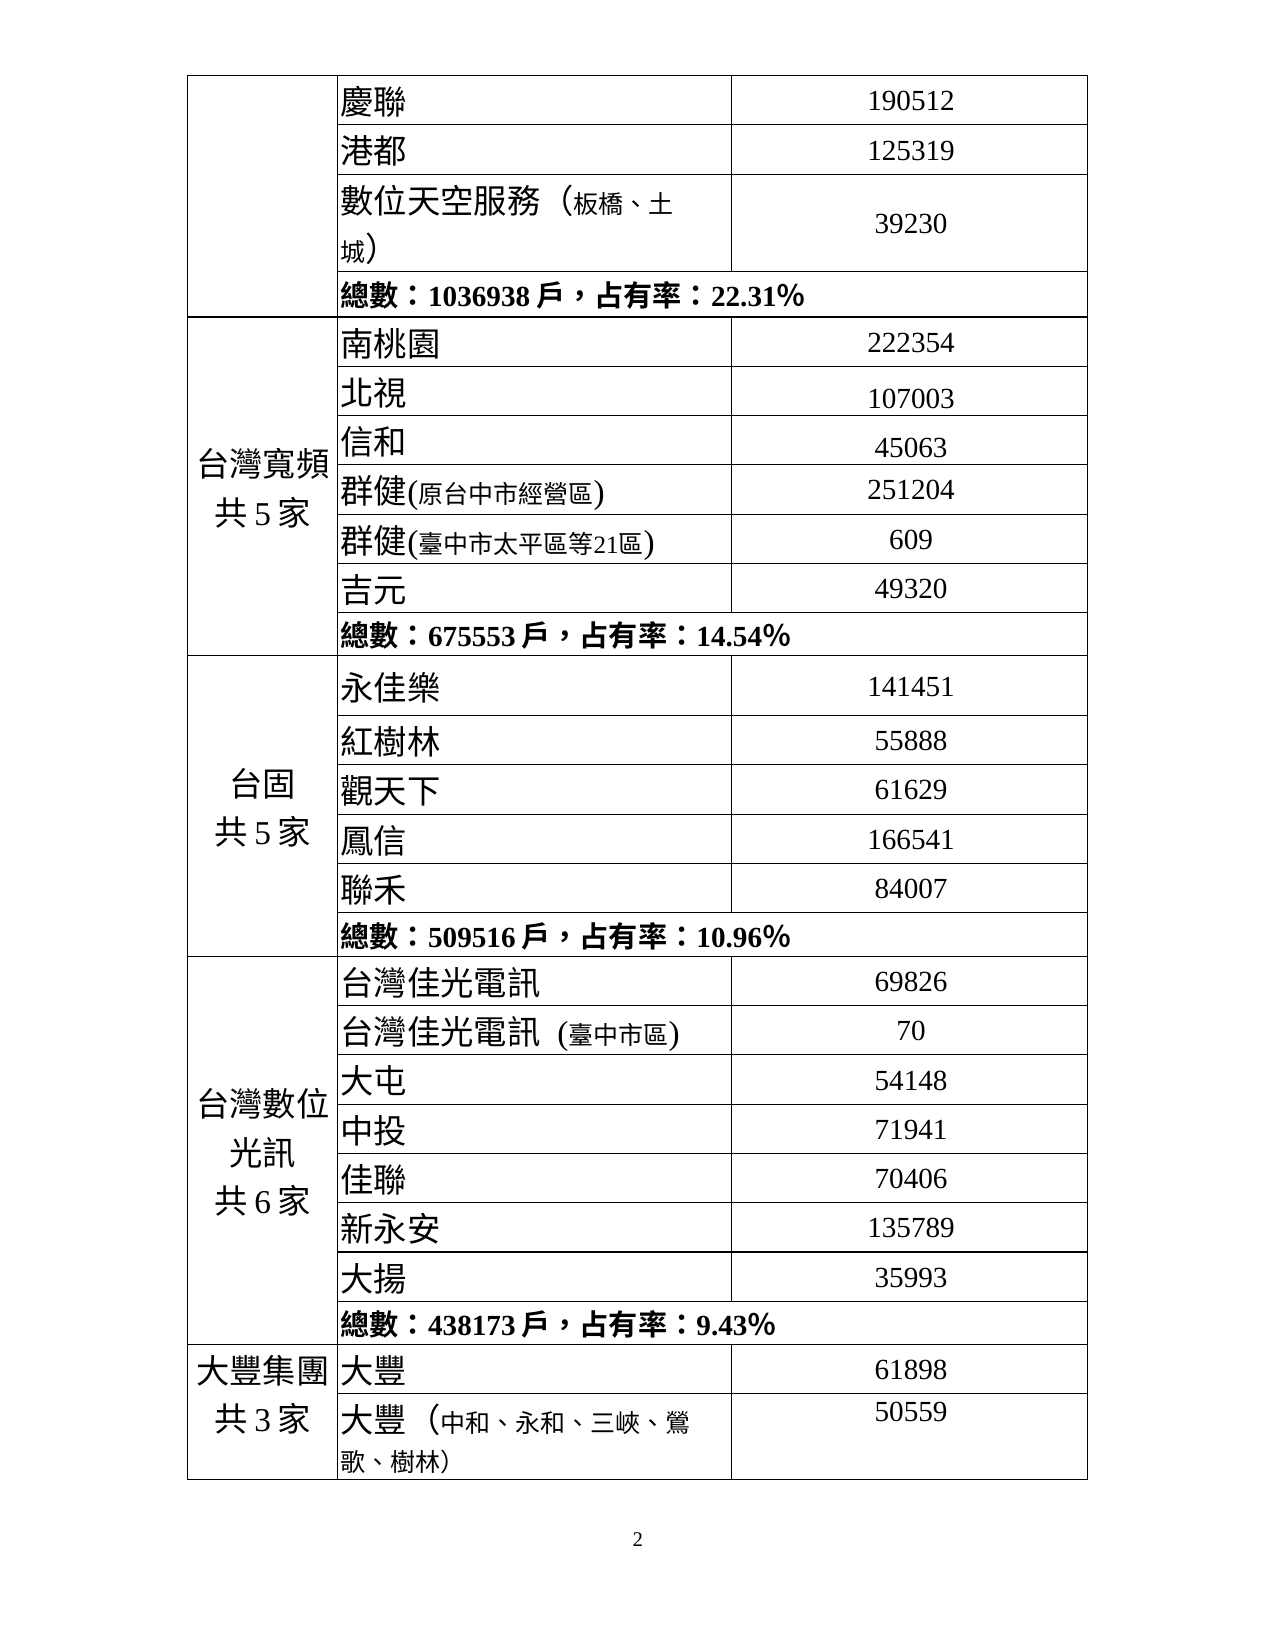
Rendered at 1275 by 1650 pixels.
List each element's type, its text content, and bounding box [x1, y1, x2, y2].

table_cell 135789 [732, 1203, 1087, 1251]
table_cell 69826 [732, 957, 1087, 1005]
table_cell 大屯 [338, 1055, 731, 1103]
table_cell 鳳信 [338, 815, 731, 863]
table_cell 61629 [732, 765, 1087, 813]
table_cell 信和 [338, 416, 731, 464]
table_cell 總數：438173戶，占有率：9.43％ [338, 1302, 1087, 1344]
table_cell 54148 [732, 1055, 1087, 1103]
table_cell 台灣佳光電訊 (臺中市區) [338, 1006, 731, 1054]
table_cell 大揚 [338, 1253, 731, 1301]
table_cell 群健(原台中市經營區) [338, 465, 731, 513]
table_cell 總數：509516戶，占有率：10.96％ [338, 913, 1087, 956]
table_cell 70 [732, 1006, 1087, 1054]
table_cell 251204 [732, 465, 1087, 513]
table_cell 北視 [338, 367, 731, 415]
table_cell 中投 [338, 1105, 731, 1153]
table_cell 70406 [732, 1154, 1087, 1202]
table_cell 吉元 [338, 564, 731, 612]
table_cell 台固 共5家 [188, 656, 337, 956]
table_cell 港都 [338, 125, 731, 173]
table_cell 166541 [732, 815, 1087, 863]
table_cell [188, 76, 337, 316]
table_cell 群健(臺中市太平區等21區) [338, 515, 731, 563]
table_cell 大豐 [338, 1345, 731, 1393]
table_cell 49320 [732, 564, 1087, 612]
table_cell 總數：675553戶，占有率：14.54％ [338, 613, 1087, 655]
table_cell 台灣寬頻 共5家 [188, 318, 337, 655]
table_cell 35993 [732, 1253, 1087, 1301]
table_cell 紅樹林 [338, 716, 731, 764]
table_cell 大豐（中和、永和、三峽、鶯歌、樹林） [338, 1394, 731, 1479]
table_cell 總數：1036938戶，占有率：22.31％ [338, 272, 1087, 316]
table_cell 大豐集團共3家 [188, 1345, 337, 1479]
table_cell 慶聯 [338, 76, 731, 124]
table_cell 222354 [732, 318, 1087, 366]
table_cell 佳聯 [338, 1154, 731, 1202]
table_cell 190512 [732, 76, 1087, 124]
table_cell 45063 [732, 416, 1087, 464]
table_cell 台灣佳光電訊 [338, 957, 731, 1005]
table_cell 141451 [732, 656, 1087, 715]
table_cell 台灣數位光訊 共6家 [188, 957, 337, 1344]
table_cell 觀天下 [338, 765, 731, 813]
table_cell 聯禾 [338, 864, 731, 912]
table_cell 永佳樂 [338, 656, 731, 715]
table_cell 新永安 [338, 1203, 731, 1251]
table_cell 南桃園 [338, 318, 731, 366]
table_cell 125319 [732, 125, 1087, 173]
table_cell 71941 [732, 1105, 1087, 1153]
table_cell 84007 [732, 864, 1087, 912]
table_cell 61898 [732, 1345, 1087, 1393]
table_cell 50559 [732, 1394, 1087, 1479]
table_cell 39230 [732, 175, 1087, 271]
table_cell 609 [732, 515, 1087, 563]
table_cell 107003 [732, 367, 1087, 415]
table_cell 數位天空服務（板橋、土城） [338, 175, 731, 271]
table_cell 55888 [732, 716, 1087, 764]
